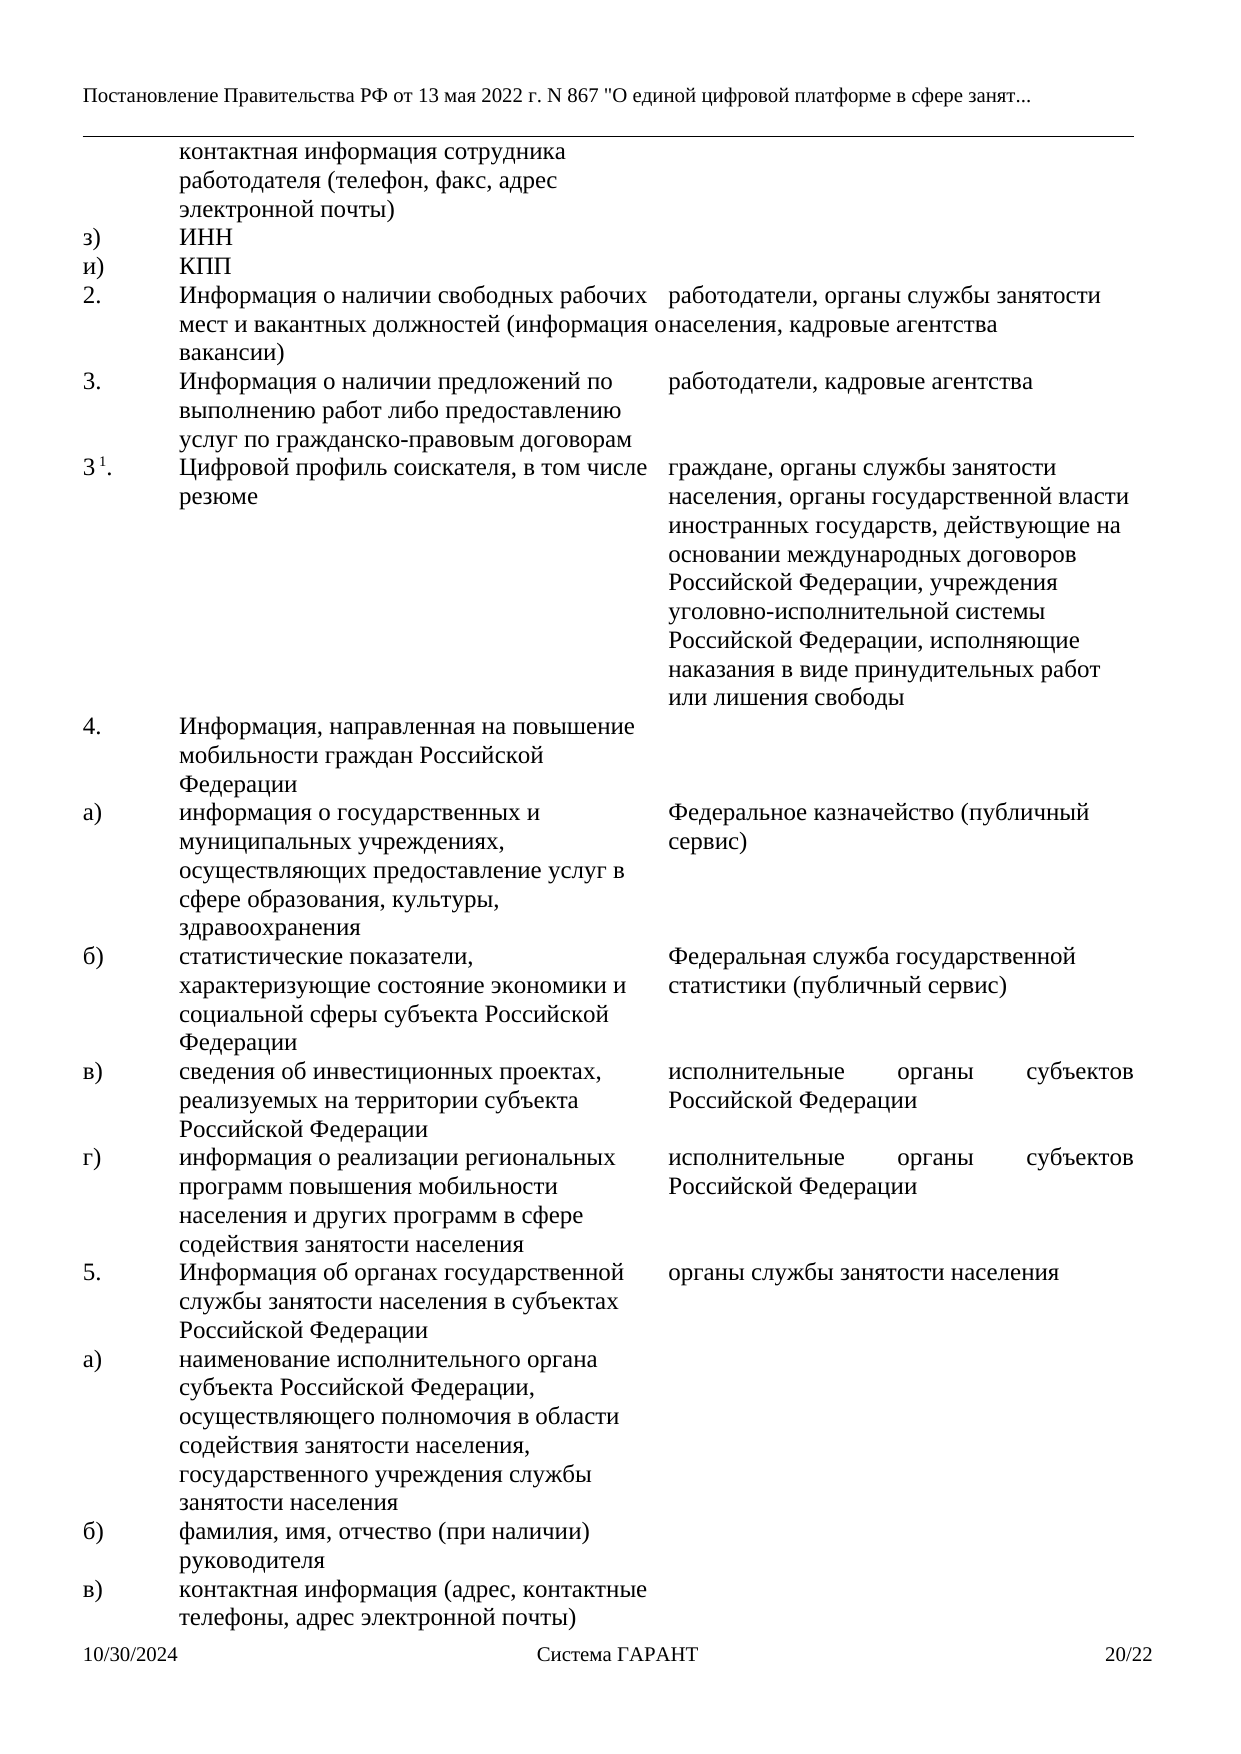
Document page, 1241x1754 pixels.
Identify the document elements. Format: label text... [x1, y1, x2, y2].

table_cell [83, 137, 179, 222]
table_cell г) [83, 1143, 179, 1257]
table_cell Федеральное казначейство (публичный сервис) [668, 798, 1134, 941]
table_cell б) [83, 1516, 179, 1574]
table_cell наименование исполнительного органа субъекта Российской Федерации, осуществляющего полномочия в области содействия занятости населения, государственного учреждения службы занятости населения [179, 1344, 668, 1516]
table_cell органы службы занятости населения [668, 1258, 1134, 1344]
table_cell а) [83, 798, 179, 941]
table_cell в) [83, 1056, 179, 1142]
table_cell б) [83, 941, 179, 1056]
table_cell контактная информация сотрудника работодателя (телефон, факс, адрес электронной почты) [179, 137, 668, 222]
table_cell Информация о наличии свободных рабочих мест и вакантных должностей (информация о вакансии) [179, 280, 668, 366]
table_cell з) [83, 223, 179, 251]
table_cell граждане, органы службы занятости населения, органы государственной власти иностранных государств, действующие на основании международных договоров Российской Федерации, учреждения уголовно-исполнительной системы Российской Федерации, исполняющие наказания в виде принудительных работ или лишения свободы [668, 453, 1134, 711]
table_cell исполнительные органы субъектов Российской Федерации [668, 1056, 1134, 1142]
table_cell сведения об инвестиционных проектах, реализуемых на территории субъекта Российской Федерации [179, 1056, 668, 1142]
table_cell Информация, направленная на повышение мобильности граждан Российской Федерации [179, 711, 668, 797]
table_cell 3 1. [83, 453, 179, 711]
table_cell [668, 251, 1134, 280]
table_cell 3. [83, 366, 179, 452]
table_cell информация о государственных и муниципальных учреждениях, осуществляющих предоставление услуг в сфере образования, культуры, здравоохранения [179, 798, 668, 941]
table_cell [668, 1516, 1134, 1574]
table_cell информация о реализации региональных программ повышения мобильности населения и других программ в сфере содействия занятости населения [179, 1143, 668, 1257]
table_cell ИНН [179, 223, 668, 251]
table_cell 4. [83, 711, 179, 797]
table_cell а) [83, 1344, 179, 1516]
table_cell фамилия, имя, отчество (при наличии) руководителя [179, 1516, 668, 1574]
table_cell [668, 223, 1134, 251]
table_cell [668, 1574, 1134, 1631]
table_cell Информация об органах государственной службы занятости населения в субъектах Российской Федерации [179, 1258, 668, 1344]
table_cell [668, 1344, 1134, 1516]
table_cell работодатели, кадровые агентства [668, 366, 1134, 452]
table_cell статистические показатели, характеризующие состояние экономики и социальной сферы субъекта Российской Федерации [179, 941, 668, 1056]
table_cell Информация о наличии предложений по выполнению работ либо предоставлению услуг по гражданско-правовым договорам [179, 366, 668, 452]
table_cell [668, 711, 1134, 797]
table_cell Цифровой профиль соискателя, в том числе резюме [179, 453, 668, 711]
table_cell и) [83, 251, 179, 280]
table_cell в) [83, 1574, 179, 1631]
table_cell [668, 137, 1134, 222]
table_cell контактная информация (адрес, контактные телефоны, адрес электронной почты) [179, 1574, 668, 1631]
table_cell Федеральная служба государственной статистики (публичный сервис) [668, 941, 1134, 1056]
table_cell работодатели, органы службы занятости населения, кадровые агентства [668, 280, 1134, 366]
table_cell исполнительные органы субъектов Российской Федерации [668, 1143, 1134, 1257]
table_cell 5. [83, 1258, 179, 1344]
table_cell 2. [83, 280, 179, 366]
table_cell КПП [179, 251, 668, 280]
